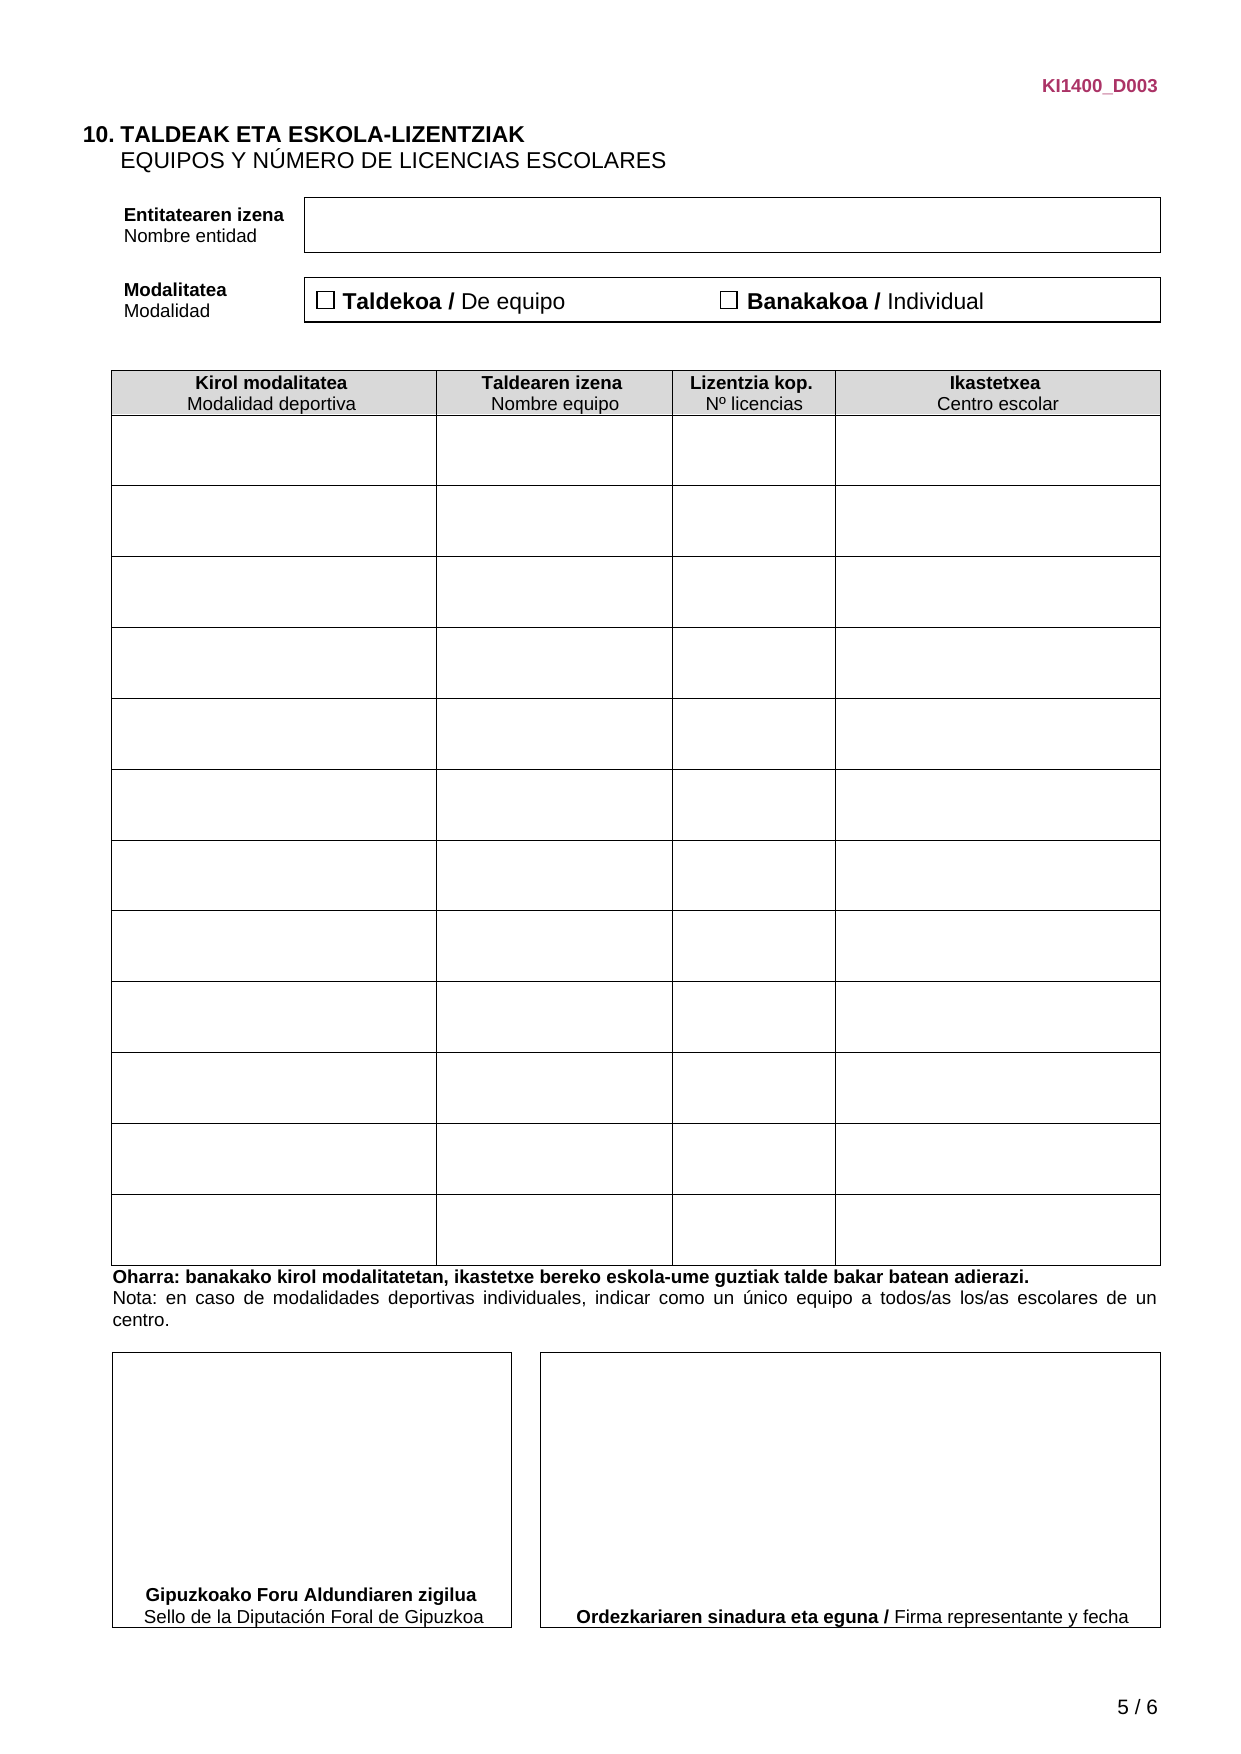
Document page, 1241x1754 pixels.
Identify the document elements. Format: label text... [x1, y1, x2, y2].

table_cell [836, 841, 1160, 910]
table_cell [673, 557, 835, 627]
table_cell [112, 699, 436, 769]
table_cell [112, 416, 436, 485]
table_cell [112, 557, 436, 627]
table_cell [437, 486, 672, 556]
table_cell [437, 770, 672, 839]
table_header Gipuzkoako Foru Aldundiaren zigilua Sello de la Diputación Foral de Gipuzkoa [113, 1353, 511, 1627]
table_cell [437, 628, 672, 698]
list TALDEAK ETA ESKOLA-LIZENTZIAK [83, 121, 1157, 147]
table_cell [673, 1053, 835, 1123]
table_cell [673, 1195, 835, 1264]
table_cell [673, 486, 835, 556]
table_cell [112, 841, 436, 910]
table_cell [437, 1195, 672, 1264]
text EQUIPOS Y NÚMERO DE LICENCIAS ESCOLARES [120, 147, 1157, 173]
table_cell [836, 416, 1160, 485]
table_cell [437, 841, 672, 910]
table_cell [836, 628, 1160, 698]
table_cell [437, 557, 672, 627]
table_cell [836, 770, 1160, 839]
table_cell [836, 982, 1160, 1052]
table_cell [673, 982, 835, 1052]
table_header Ikastetxea Centro escolar [836, 371, 1160, 414]
table_cell [836, 911, 1160, 981]
table_cell [673, 911, 835, 981]
table_header Modalitatea Modalidad [112, 277, 304, 321]
table_cell [437, 1124, 672, 1194]
text Nota: en caso de modalidades deportivas individuales, indicar como un único equipo a todos/as los/as escolares de un centro. [112, 1287, 1157, 1330]
table_header Kirol modalitatea Modalidad deportiva [112, 371, 436, 414]
text Oharra: banakako kirol modalitatetan, ikastetxe bereko eskola-ume guztiak talde bakar batean adierazi. [112, 1266, 1157, 1287]
table_cell [673, 699, 835, 769]
table_cell [673, 841, 835, 910]
table_cell [112, 911, 436, 981]
table_header [305, 198, 1160, 252]
table_cell [112, 486, 436, 556]
table_cell [836, 1053, 1160, 1123]
table_cell [437, 699, 672, 769]
table_cell [673, 770, 835, 839]
table_cell [836, 1195, 1160, 1264]
table_header Lizentzia kop. Nº licencias [673, 371, 835, 414]
table_cell [673, 416, 835, 485]
table_header Entitatearen izena Nombre entidad [112, 197, 304, 252]
table_cell [112, 770, 436, 839]
table_cell [112, 628, 436, 698]
table_cell [836, 557, 1160, 627]
table_cell [836, 699, 1160, 769]
table_cell [437, 982, 672, 1052]
table_header Taldearen izena Nombre equipo [437, 371, 672, 414]
table_cell [437, 416, 672, 485]
table_header [512, 1352, 540, 1627]
table_cell [112, 1053, 436, 1123]
table_header Taldekoa / De equipo Banakakoa / Individual [305, 278, 1160, 321]
table_cell [437, 1053, 672, 1123]
table_cell [437, 911, 672, 981]
table_header Ordezkariaren sinadura eta eguna / Firma representante y fecha [541, 1353, 1160, 1627]
table_cell [836, 1124, 1160, 1194]
table_cell [112, 982, 436, 1052]
table_cell [673, 1124, 835, 1194]
table_cell [673, 628, 835, 698]
table_cell [836, 486, 1160, 556]
table_cell [112, 1195, 436, 1264]
table_cell [112, 1124, 436, 1194]
